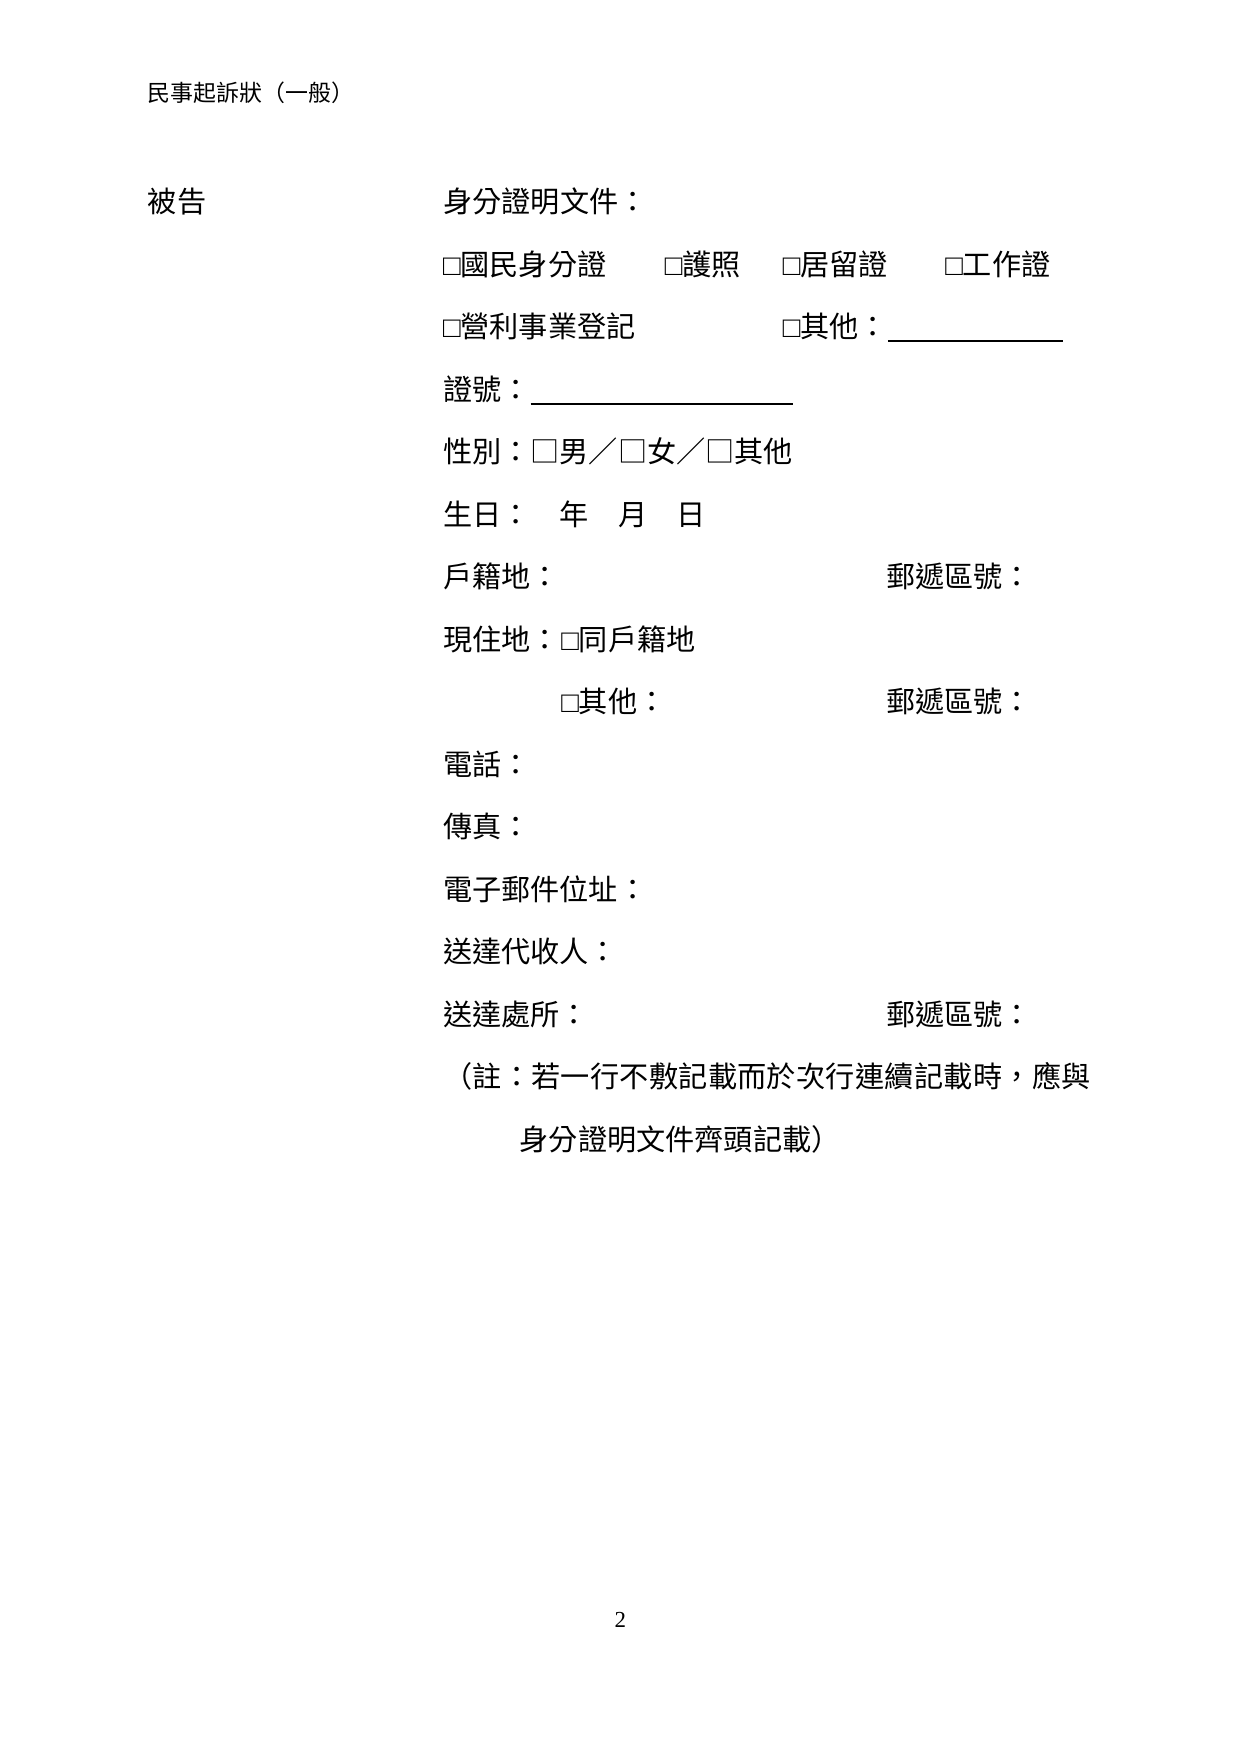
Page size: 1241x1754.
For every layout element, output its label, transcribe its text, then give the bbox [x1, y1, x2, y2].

text 性別：□男∕□女∕□其他 [443, 408, 1092, 471]
text 證號： [443, 346, 1092, 408]
text 生日： 年 月 日 [443, 471, 1092, 533]
text □國民身分證 □護照 □居留證 □工作證 [443, 221, 1092, 283]
text 戶籍地： 郵遞區號： [443, 533, 1092, 596]
text 被告 身分證明文件： [148, 158, 1092, 221]
text 傳真： [443, 783, 1092, 846]
text 送達代收人： [443, 908, 1092, 971]
text □其他： 郵遞區號： [443, 658, 1092, 721]
text 送達處所： 郵遞區號： [443, 971, 1092, 1033]
text 電子郵件位址： [443, 846, 1092, 908]
text （註：若一行不敷記載而於次行連續記載時，應與身分證明文件齊頭記載） [443, 1033, 1092, 1158]
text 現住地： □同戶籍地 [443, 596, 1092, 658]
text □營利事業登記 □其他： [443, 283, 1092, 346]
text 電話： [443, 721, 1092, 783]
